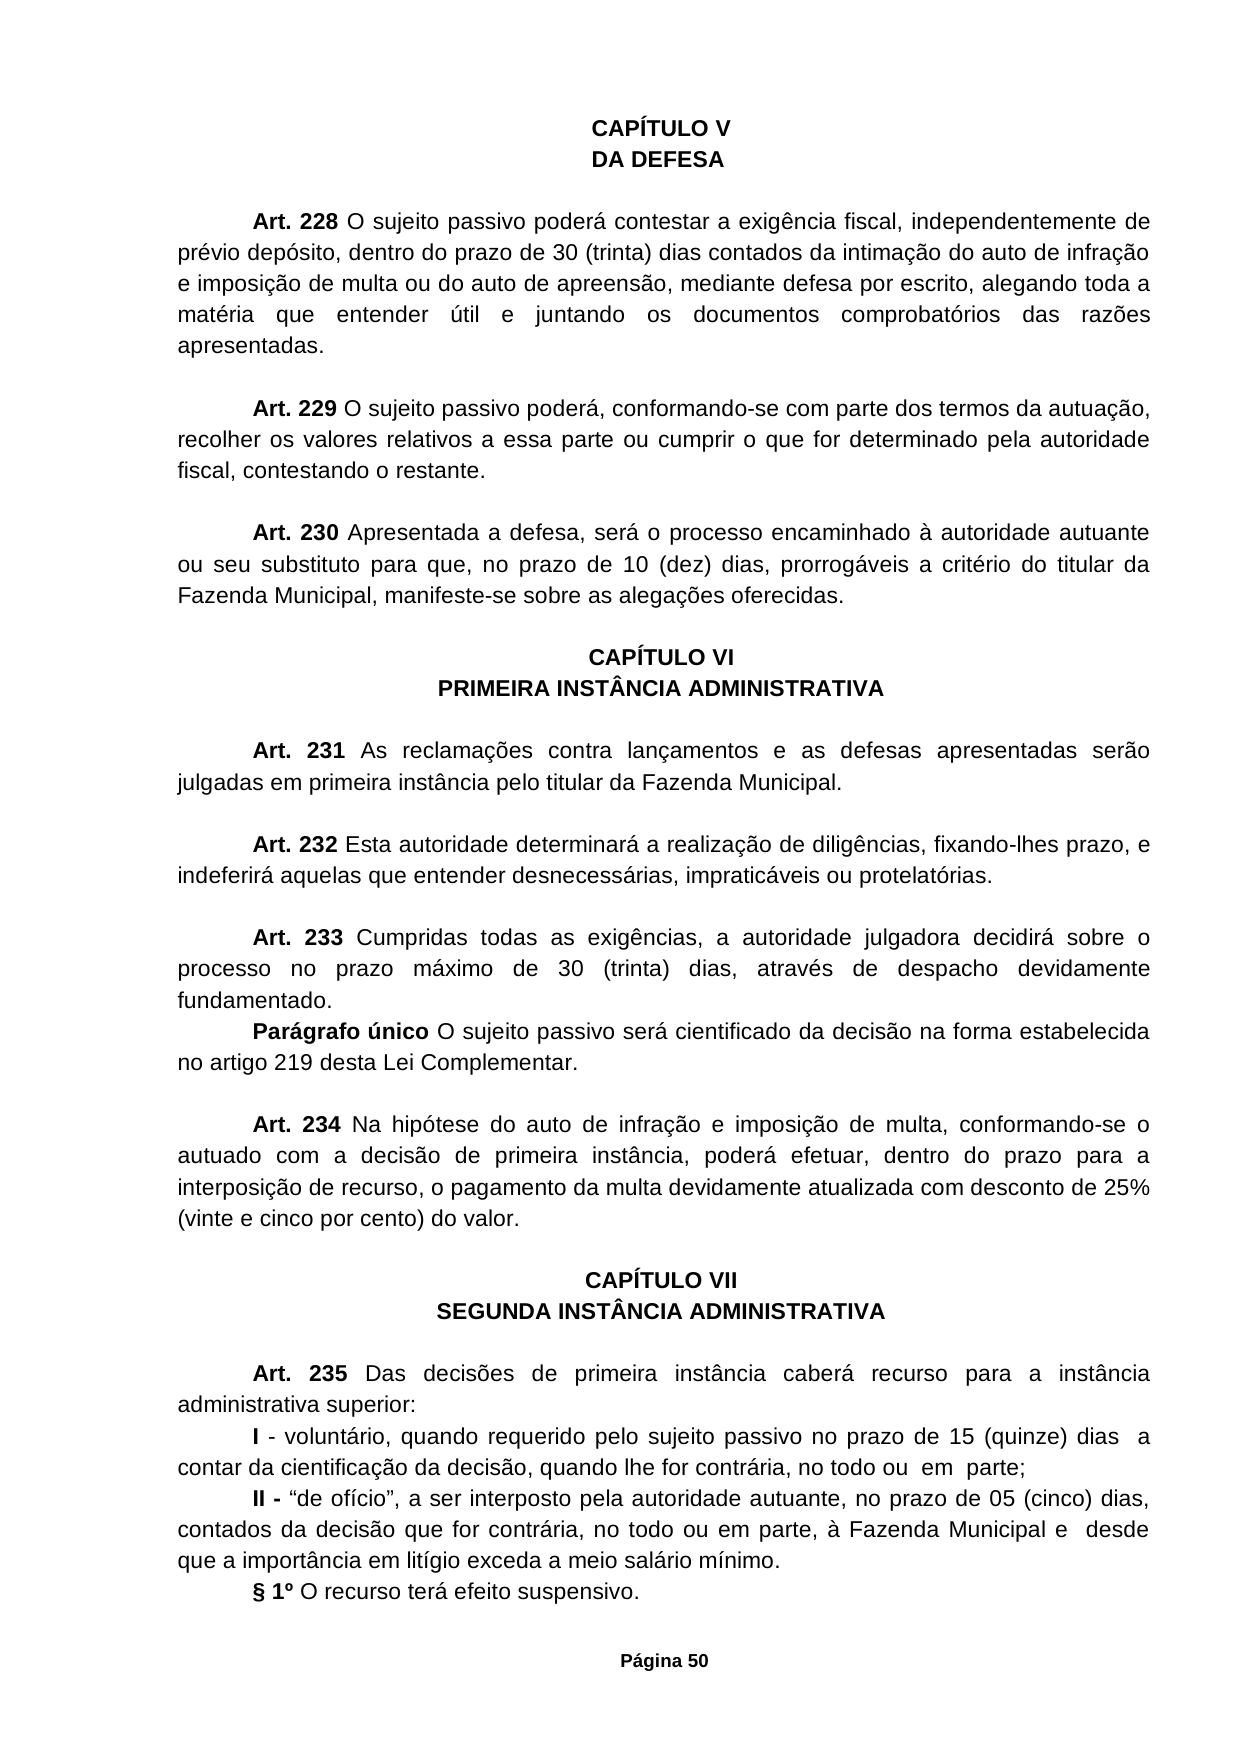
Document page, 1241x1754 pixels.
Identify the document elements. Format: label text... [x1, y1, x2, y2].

text Art. 231 As reclamações contra lançamentos e as defesas apresentadas serão julgadas em primeira instância pelo titular da Fazenda Municipal. [177, 737, 1152, 795]
text Art. 232 Esta autoridade determinará a realização de diligências, fixando-lhes prazo, e indeferirá aquelas que entender desnecessárias, impraticáveis ou protelatórias. [177, 830, 1152, 888]
text Art. 229 O sujeito passivo poderá, conformando-se com parte dos termos da autuação, recolher os valores relativos a essa parte ou cumprir o que for determinado pela autoridade fiscal, contestando o restante. [177, 394, 1152, 483]
text PRIMEIRA INSTÂNCIA ADMINISTRATIVA [177, 674, 1152, 702]
text Art. 235 Das decisões de primeira instância caberá recurso para a instância administrativa superior: [177, 1360, 1152, 1418]
text CAPÍTULO VII [177, 1266, 1152, 1293]
text Art. 234 Na hipótese do auto de infração e imposição de multa, conformando-se o autuado com a decisão de primeira instância, poderá efetuar, dentro do prazo para a interposição de recurso, o pagamento da multa devidamente atualizada com desconto de 25% (vinte e cinco por cento) do valor. [177, 1111, 1152, 1231]
text Art. 233 Cumpridas todas as exigências, a autoridade julgadora decidirá sobre o processo no prazo máximo de 30 (trinta) dias, através de despacho devidamente fundamentado. [177, 924, 1152, 1013]
text Art. 228 O sujeito passivo poderá contestar a exigência fiscal, independentemente de prévio depósito, dentro do prazo de 30 (trinta) dias contados da intimação do auto de infração e imposição de multa ou do auto de apreensão, mediante defesa por escrito, alegando toda a matéria que entender útil e juntando os documentos comprobatórios das razões apresentadas. [177, 207, 1152, 359]
text CAPÍTULO VI [177, 643, 1152, 670]
text SEGUNDA INSTÂNCIA ADMINISTRATIVA [177, 1297, 1152, 1324]
text Parágrafo único O sujeito passivo será cientificado da decisão na forma estabelecida no artigo 219 desta Lei Complementar. [177, 1017, 1152, 1075]
text DA DEFESA [177, 145, 1152, 172]
text § 1º O recurso terá efeito suspensivo. [177, 1578, 1152, 1605]
text Art. 230 Apresentada a defesa, será o processo encaminhado à autoridade autuante ou seu substituto para que, no prazo de 10 (dez) dias, prorrogáveis a critério do titular da Fazenda Municipal, manifeste-se sobre as alegações oferecidas. [177, 519, 1152, 608]
text I - voluntário, quando requerido pelo sujeito passivo no prazo de 15 (quinze) dias a contar da cientificação da decisão, quando lhe for contrária, no todo ou em parte; [177, 1422, 1152, 1480]
text CAPÍTULO V [177, 114, 1152, 141]
text II - “de ofício”, a ser interposto pela autoridade autuante, no prazo de 05 (cinco) dias, contados da decisão que for contrária, no todo ou em parte, à Fazenda Municipal e desde que a importância em litígio exceda a meio salário mínimo. [177, 1484, 1152, 1574]
